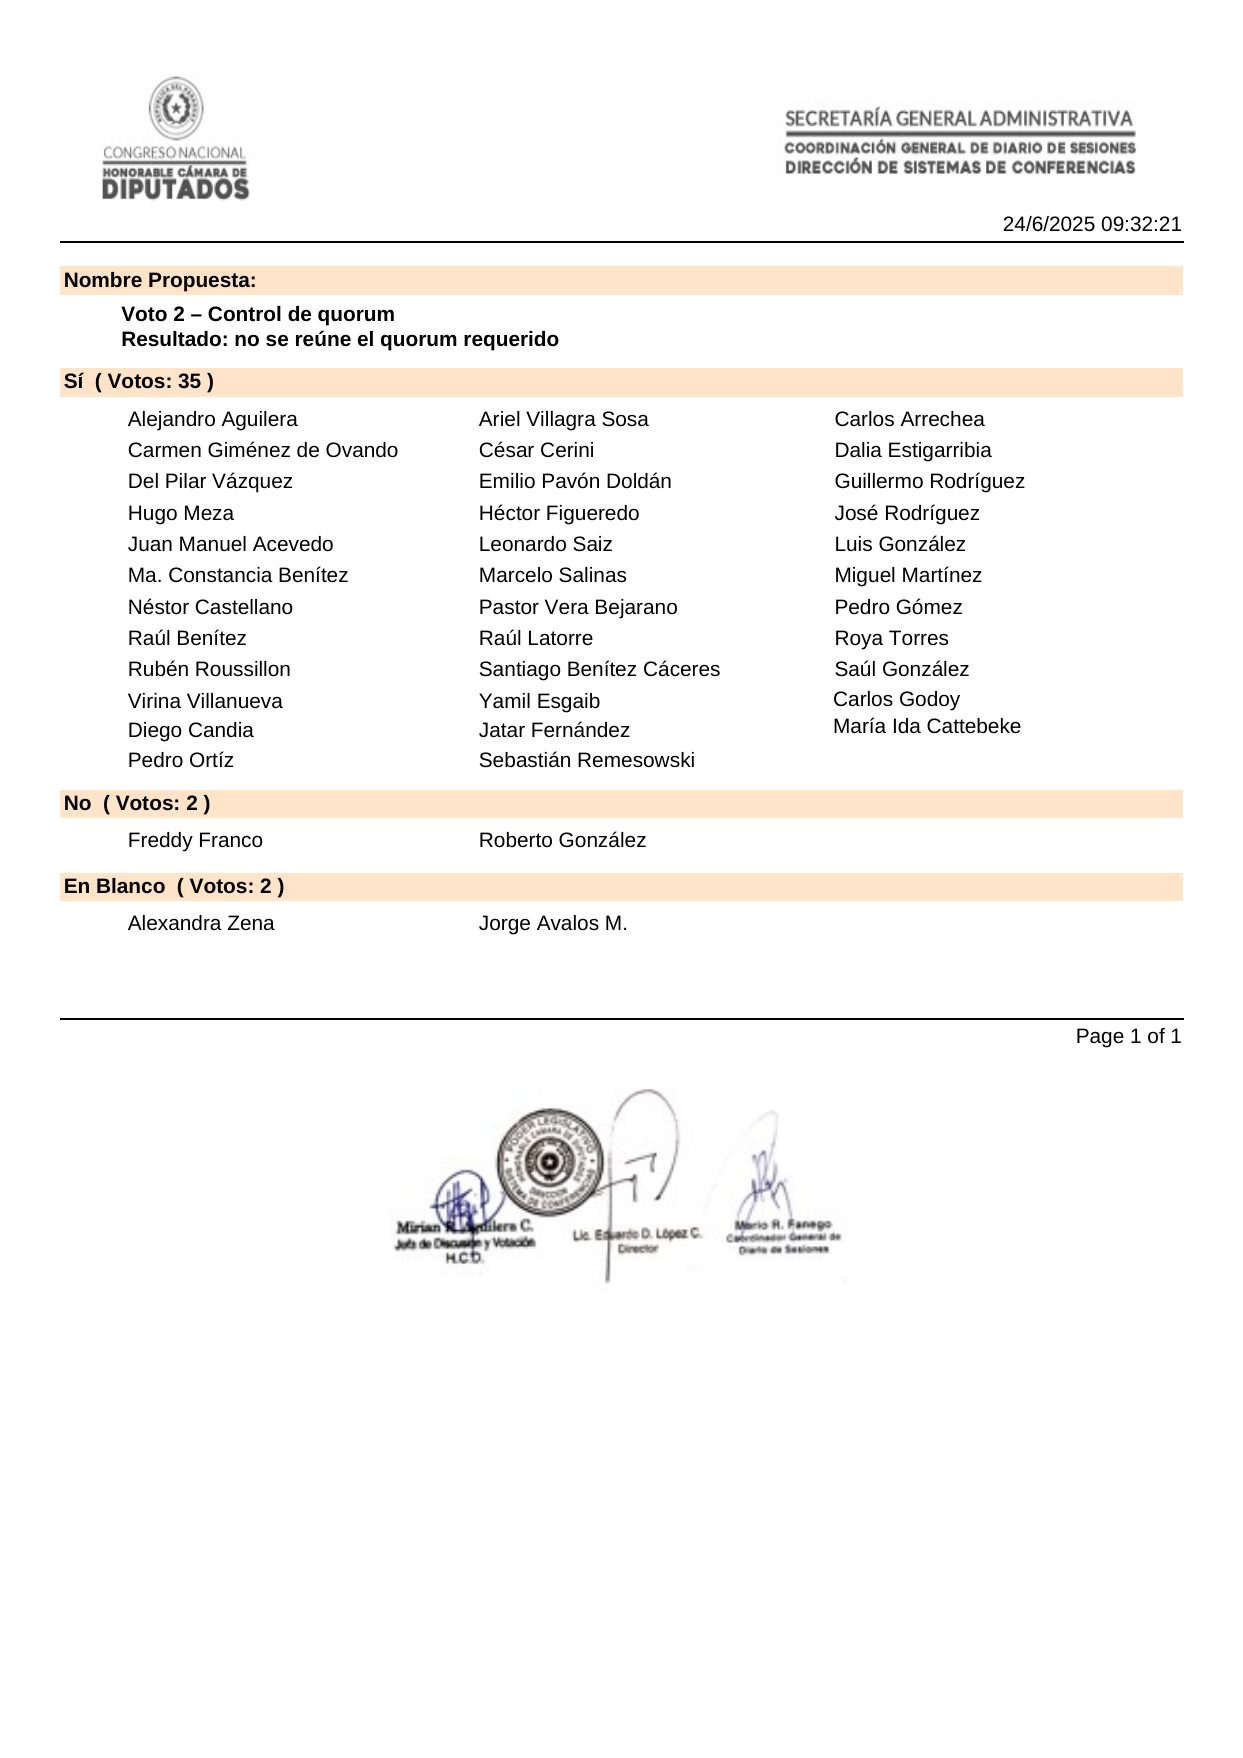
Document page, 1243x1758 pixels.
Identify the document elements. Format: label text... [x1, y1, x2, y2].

table_cell [1184, 245, 1189, 266]
table_cell [1184, 910, 1189, 938]
table_cell [60, 397, 1183, 405]
table_cell Raúl Benítez [125, 625, 462, 653]
table_cell [815, 827, 1183, 873]
table_cell [1184, 819, 1189, 827]
table_cell [60, 245, 1183, 266]
table_cell Del Pilar Vázquez [125, 468, 462, 496]
table_cell Guillermo Rodríguez [831, 468, 1168, 496]
table_cell Sí ( Votos: 35 ) [60, 368, 1183, 397]
table_cell [118, 351, 1178, 368]
table_cell [1184, 562, 1189, 591]
table_cell [462, 827, 476, 873]
table_cell [60, 827, 124, 873]
table_cell [125, 958, 462, 987]
table_cell [1184, 773, 1189, 790]
table_cell [1184, 790, 1189, 818]
table_cell Emilio Pavón Doldán [476, 468, 815, 496]
table_cell [60, 901, 1183, 910]
table_cell [815, 955, 831, 1018]
table_cell Alexandra Zena [125, 910, 462, 938]
table_cell [1184, 593, 1189, 622]
table_cell Page 1 of 1 [827, 1023, 1183, 1057]
table_cell [1184, 958, 1189, 987]
table_cell Virina Villanueva Diego Candia Pedro Ortíz [125, 688, 462, 773]
table_cell [1184, 531, 1189, 559]
table_cell [1184, 368, 1189, 397]
table_cell [125, 773, 462, 790]
table_cell César Cerini [476, 437, 815, 465]
table_cell Pedro Gómez [831, 593, 1168, 622]
table_cell Juan Manuel Acevedo [125, 531, 462, 559]
table_cell Dalia Estigarribia [831, 437, 1168, 465]
table_cell [1184, 656, 1189, 684]
table_cell [125, 856, 462, 873]
table_cell Luis González [831, 531, 1168, 559]
table_cell Carlos Arrechea [831, 405, 1168, 434]
table_cell Néstor Castellano [125, 593, 462, 622]
table_cell Raúl Latorre [476, 625, 815, 653]
table_cell Hugo Meza [125, 499, 462, 528]
table_cell Miguel Martínez [831, 562, 1168, 591]
table_cell [831, 958, 1168, 987]
table_cell Pastor Vera Bejarano [476, 593, 815, 622]
table_header 24/6/2025 09:32:21 [649, 206, 1183, 241]
table_cell Yamil Esgaib Jatar Fernández Sebastián Remesowski [476, 688, 815, 773]
table_cell Marcelo Salinas [476, 562, 815, 591]
table_cell [60, 910, 124, 1018]
table_header [1184, 206, 1189, 241]
table_cell Roya Torres [831, 625, 1168, 653]
table_header [60, 207, 649, 241]
table_cell [1184, 873, 1189, 901]
table_cell [1184, 1023, 1189, 1057]
table_cell Roberto González [476, 827, 815, 856]
table_cell Ariel Villagra Sosa [476, 405, 815, 434]
table_cell Rubén Roussillon [125, 656, 462, 684]
table_cell José Rodríguez [831, 499, 1168, 528]
table_cell Leonardo Saiz [476, 531, 815, 559]
table_cell [476, 938, 815, 955]
table_cell Saúl González [831, 656, 1168, 684]
table_cell [1184, 990, 1189, 1018]
table_cell [1184, 625, 1189, 653]
table_cell [462, 910, 476, 1018]
table_cell [60, 301, 118, 368]
table_cell [1184, 405, 1189, 434]
table_cell [60, 1023, 827, 1057]
table_cell [476, 856, 815, 873]
table_cell Voto 2 – Control de quorum Resultado: no se reúne el quorum requerido [118, 301, 1178, 351]
table_cell Freddy Franco [125, 827, 462, 856]
table_cell Jorge Avalos M. [476, 910, 815, 938]
table_cell [1184, 266, 1189, 295]
table_cell [1184, 397, 1189, 405]
table_cell En Blanco ( Votos: 2 ) [60, 873, 1183, 901]
table_cell No ( Votos: 2 ) [60, 790, 1183, 818]
table_cell [1184, 901, 1189, 910]
table_cell [476, 987, 815, 1018]
table_cell Alejandro Aguilera [125, 405, 462, 434]
table_cell [476, 958, 815, 987]
table_cell [815, 910, 1183, 955]
table_cell Santiago Benítez Cáceres [476, 656, 815, 684]
table_cell [462, 405, 476, 790]
table_cell [1184, 468, 1189, 496]
table_cell [1178, 301, 1189, 368]
table_cell [1184, 827, 1189, 856]
table_cell [125, 990, 462, 1018]
table_cell Héctor Figueredo [476, 499, 815, 528]
table_cell [476, 773, 815, 790]
table_cell [1168, 405, 1183, 790]
table_cell Carlos Godoy María Ida Cattebeke [831, 685, 1168, 790]
table_cell [1184, 856, 1189, 873]
table_cell [125, 938, 462, 955]
table_cell [60, 819, 1183, 827]
table_cell Carmen Giménez de Ovando [125, 437, 462, 465]
table_cell [1184, 499, 1189, 528]
table_cell [1184, 437, 1189, 465]
table_cell [831, 987, 1168, 1018]
table_cell [1184, 688, 1189, 773]
table_cell [60, 295, 1183, 301]
table_cell [815, 405, 831, 790]
table_cell [60, 405, 124, 790]
table_cell [1168, 955, 1183, 1018]
table_cell Ma. Constancia Benítez [125, 562, 462, 591]
table_cell Nombre Propuesta: [60, 266, 1183, 295]
table_cell [1184, 938, 1189, 955]
